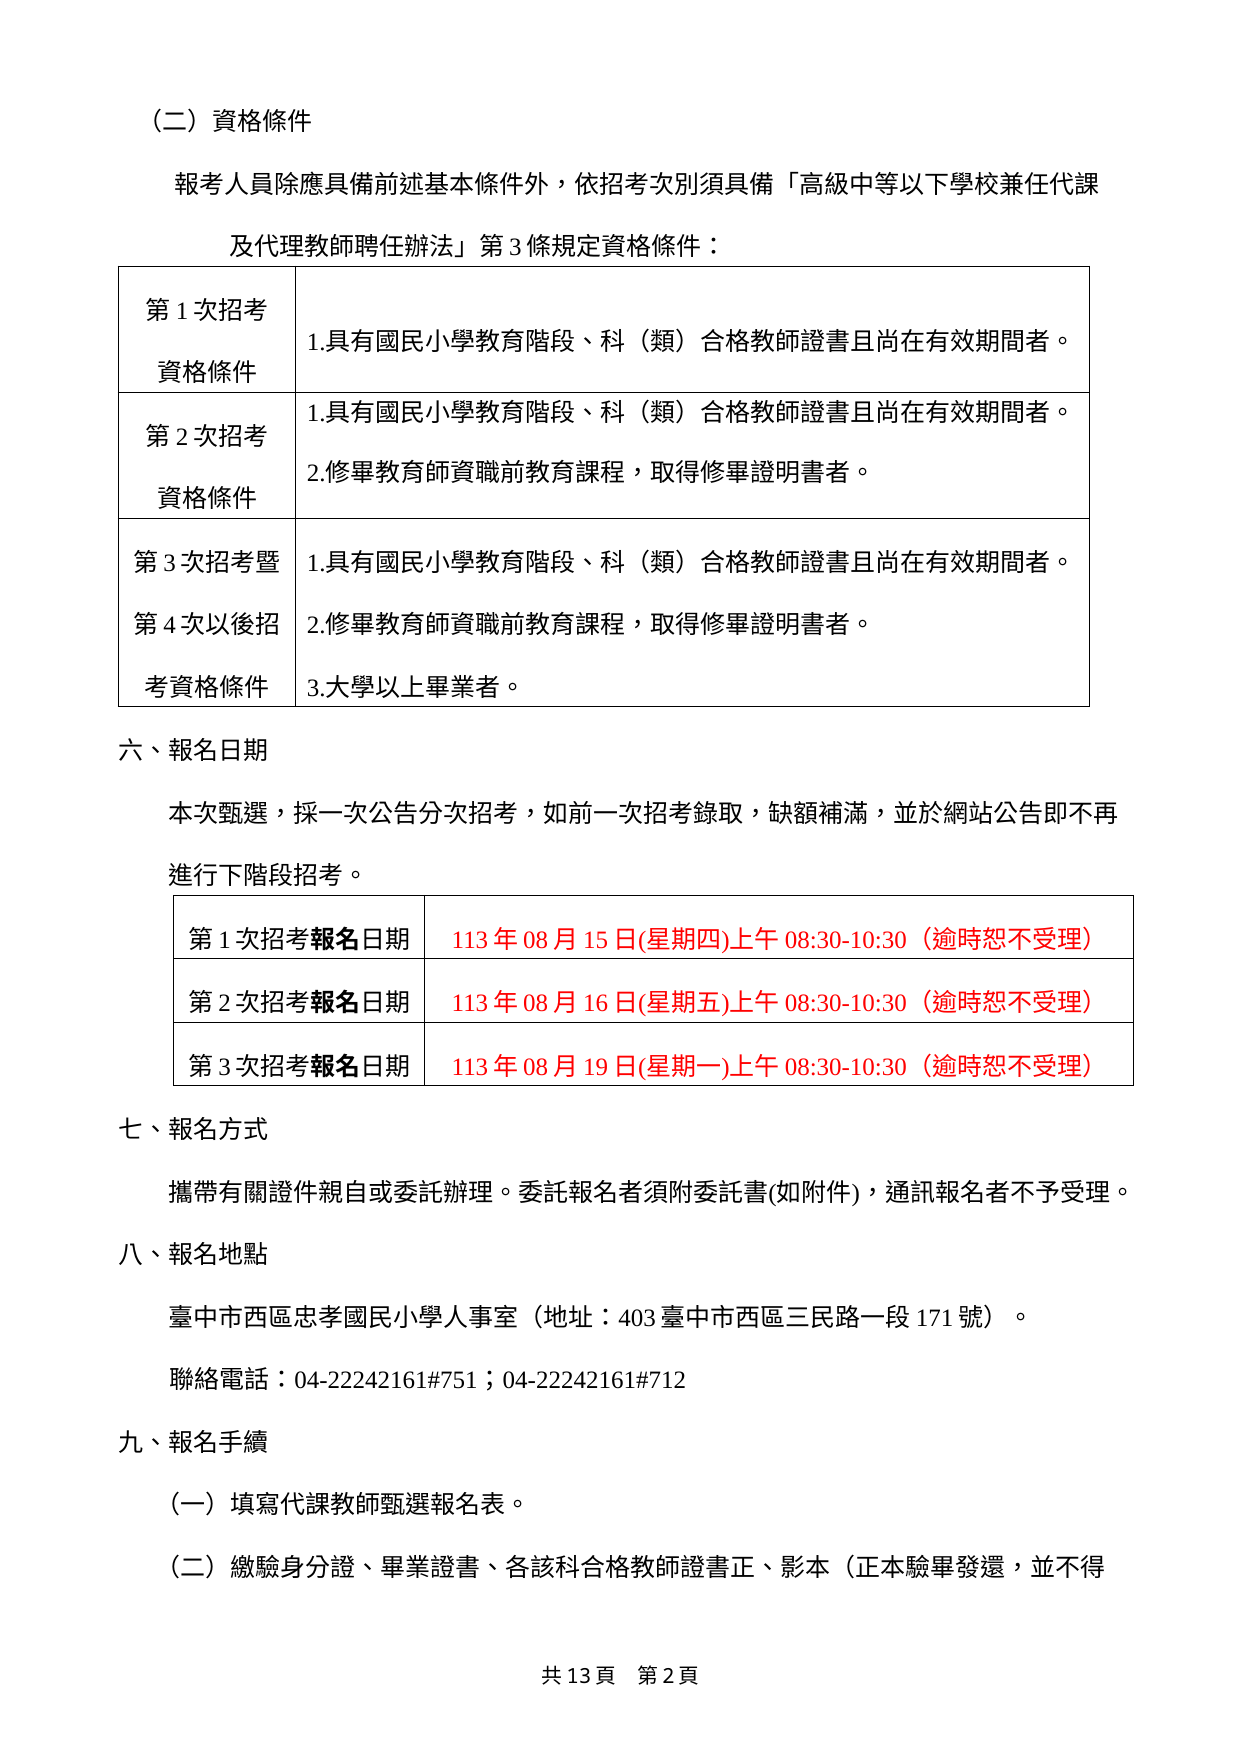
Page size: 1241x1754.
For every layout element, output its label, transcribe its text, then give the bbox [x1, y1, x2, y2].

text （一）填寫代課教師甄選報名表。 [118, 1461, 1122, 1524]
table_header 第1次招考 資格條件 [119, 267, 295, 392]
table_header 113年08月15日(星期四)上午08:30-10:30（逾時恕不受理） [425, 896, 1133, 958]
table_cell 第2次招考 資格條件 [119, 393, 295, 518]
text （二）繳驗身分證、畢業證書、各該科合格教師證書正、影本（正本驗畢發還，並不得 [156, 1524, 1122, 1586]
table_header 第1次招考報名日期 [174, 896, 424, 958]
text 七、報名方式 攜帶有關證件親自或委託辦理。委託報名者須附委託書(如附件)，通訊報名者不予受理。 [118, 1086, 1122, 1211]
table_cell 1.具有國民小學教育階段、科（類）合格教師證書且尚在有效期間者。 2.修畢教育師資職前教育課程，取得修畢證明書者。 [296, 393, 1089, 518]
table_header 1.具有國民小學教育階段、科（類）合格教師證書且尚在有效期間者。 [296, 267, 1089, 392]
text 六、報名日期 本次甄選，採一次公告分次招考，如前一次招考錄取，缺額補滿，並於網站公告即不再進行下階段招考。 [118, 707, 1122, 895]
text 九、報名手續 [118, 1399, 1122, 1461]
table_cell 1.具有國民小學教育階段、科（類）合格教師證書且尚在有效期間者。 2.修畢教育師資職前教育課程，取得修畢證明書者。 3.大學以上畢業者。 [296, 519, 1089, 706]
table_cell 第3次招考暨 第4次以後招考資格條件 [119, 519, 295, 706]
table_cell 第2次招考報名日期 [174, 959, 424, 1022]
text 聯絡電話：04-22242161#751；04-22242161#712 [168, 1336, 1122, 1399]
text 八、報名地點 臺中市西區忠孝國民小學人事室（地址：403臺中市西區三民路一段171號）。 [118, 1211, 1122, 1336]
text 報考人員除應具備前述基本條件外，依招考次別須具備「高級中等以下學校兼任代課及代理教師聘任辦法」第3條規定資格條件： [118, 141, 1122, 266]
table_cell 113年08月16日(星期五)上午08:30-10:30（逾時恕不受理） [425, 959, 1133, 1022]
text （二）資格條件 [118, 78, 1122, 141]
table_cell 113年08月19日(星期一)上午08:30-10:30（逾時恕不受理） [425, 1023, 1133, 1085]
table_cell 第3次招考報名日期 [174, 1023, 424, 1085]
